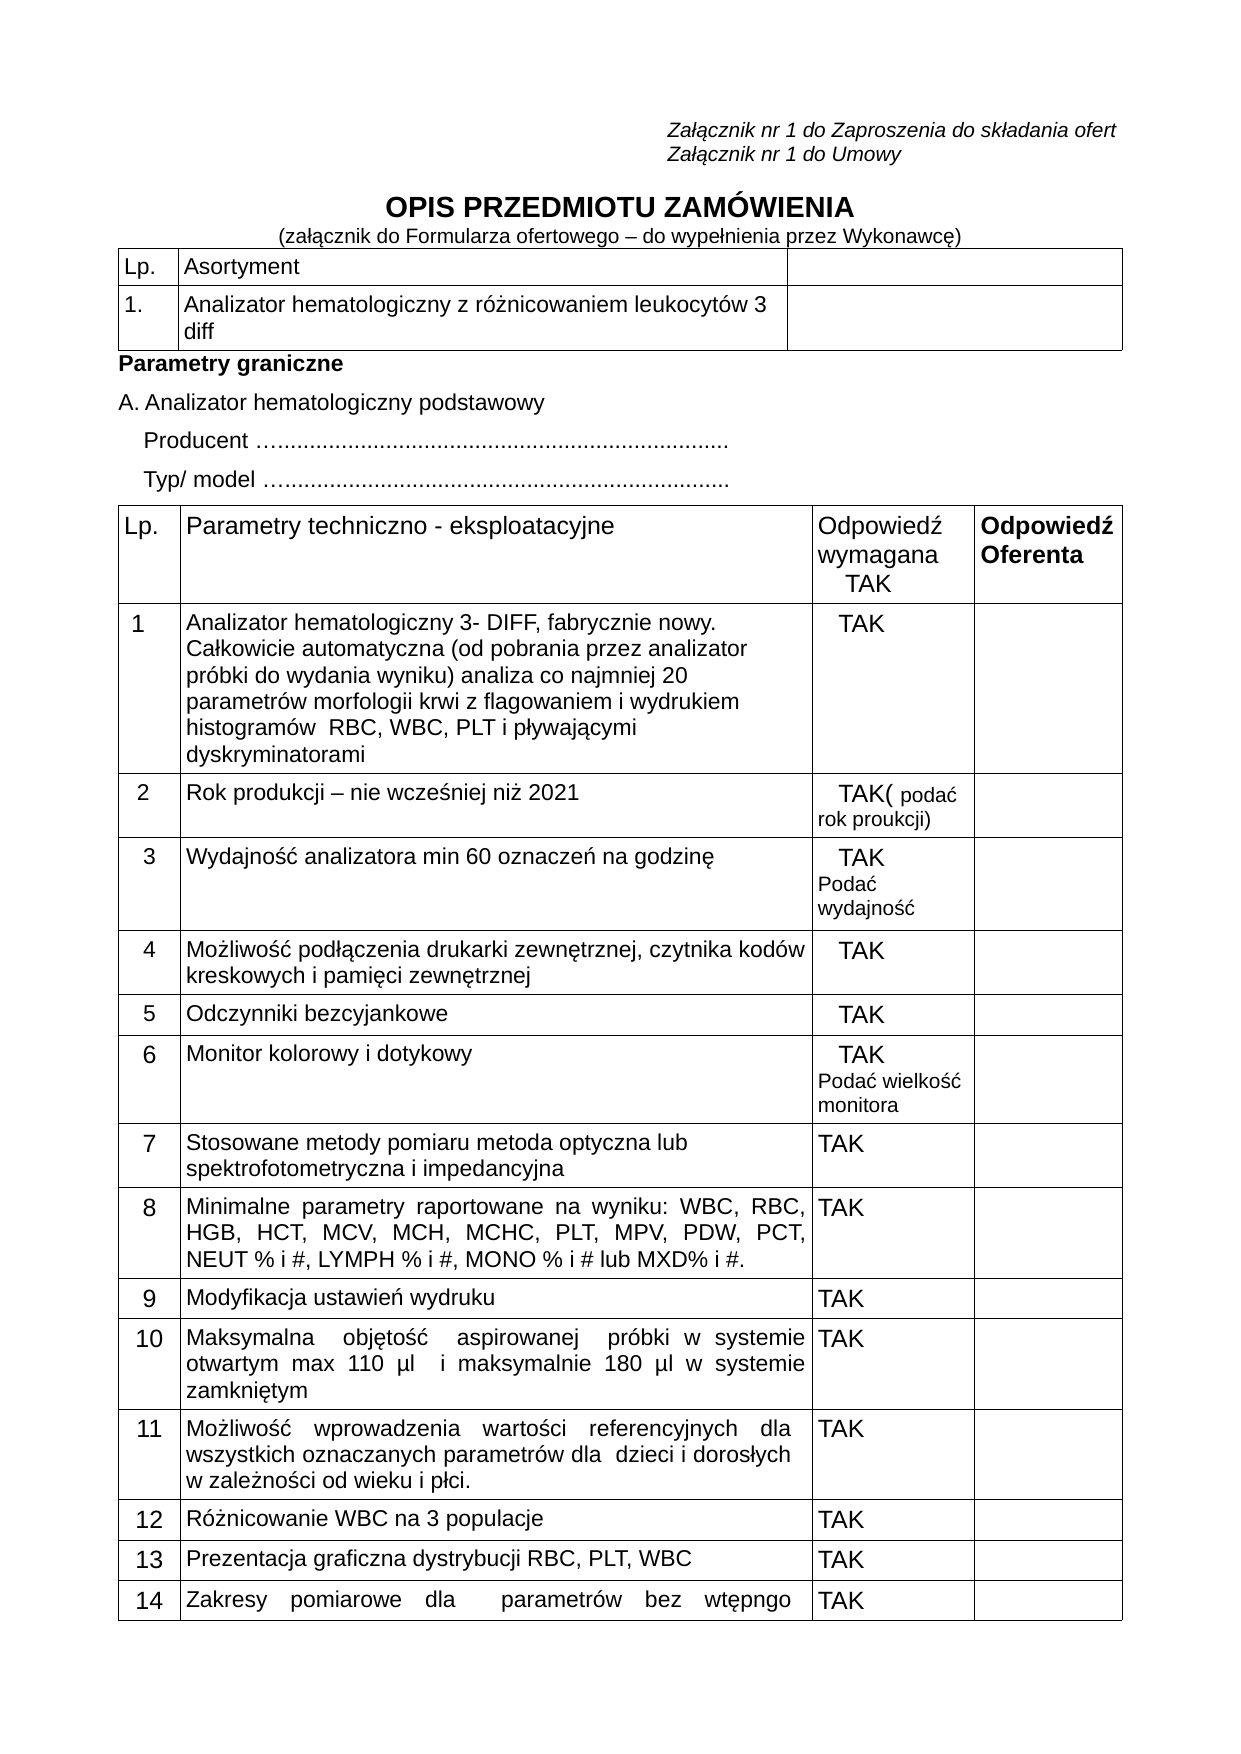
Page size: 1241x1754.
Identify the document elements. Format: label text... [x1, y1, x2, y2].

table_cell 8 [119, 1188, 180, 1278]
table_header Lp. [119, 506, 180, 603]
table_cell [975, 1541, 1122, 1580]
text Załącznik nr 1 do Zaproszenia do składania ofert [118, 118, 1122, 142]
text Parametry graniczne [118, 351, 1122, 376]
table_cell [975, 604, 1122, 773]
table_cell 2 [119, 774, 180, 837]
table_cell 6 [119, 1036, 180, 1123]
table_cell Analizator hematologiczny z różnicowaniem leukocytów 3 diff [179, 286, 787, 350]
table_cell TAK [813, 1541, 974, 1580]
table_cell 9 [119, 1279, 180, 1318]
table_cell TAK [813, 995, 974, 1034]
table_cell 1 [119, 604, 180, 773]
table_cell TAK [813, 1500, 974, 1539]
table_cell Odczynniki bezcyjankowe [181, 995, 812, 1034]
table_cell TAK [813, 1124, 974, 1187]
table_cell [975, 1500, 1122, 1539]
table_cell 7 [119, 1124, 180, 1187]
table_cell [975, 931, 1122, 994]
table_cell Stosowane metody pomiaru metoda optyczna lub spektrofotometryczna i impedancyjna [181, 1124, 812, 1187]
table_cell [975, 1581, 1122, 1620]
table_cell Minimalne parametry raportowane na wyniku: WBC, RBC, HGB, HCT, MCV, MCH, MCHC, PLT, MPV, PDW, PCT, NEUT % i #, LYMPH % i #, MONO % i # lub MXD% i #. [181, 1188, 812, 1278]
table_cell [975, 1124, 1122, 1187]
table_cell TAK [813, 931, 974, 994]
table_header [788, 249, 1122, 285]
table_cell [975, 995, 1122, 1034]
table_cell 12 [119, 1500, 180, 1539]
table_cell Prezentacja graficzna dystrybucji RBC, PLT, WBC [181, 1541, 812, 1580]
table_cell TAK [813, 1188, 974, 1278]
table_header Parametry techniczno - eksploatacyjne [181, 506, 812, 603]
table_cell TAK [813, 604, 974, 773]
text Załącznik nr 1 do Umowy [118, 142, 1122, 166]
table_cell [975, 1036, 1122, 1123]
table_cell Analizator hematologiczny 3- DIFF, fabrycznie nowy. Całkowicie automatyczna (od pobrania przez analizator próbki do wydania wyniku) analiza co najmniej 20 parametrów morfologii krwi z flagowaniem i wydrukiem histogramów RBC, WBC, PLT i pływającymi dyskryminatorami [181, 604, 812, 773]
table_cell [975, 1319, 1122, 1409]
table_cell TAK [813, 1581, 974, 1620]
table_cell 5 [119, 995, 180, 1034]
table_cell 11 [119, 1410, 180, 1499]
text (załącznik do Formularza ofertowego – do wypełnienia przez Wykonawcę) [118, 223, 1122, 247]
table_cell TAK [813, 1279, 974, 1318]
table_cell TAK Podać wydajność [813, 838, 974, 930]
table_cell Monitor kolorowy i dotykowy [181, 1036, 812, 1123]
table_cell [788, 286, 1122, 350]
table_header Odpowiedź wymagana TAK [813, 506, 974, 603]
table_cell [975, 838, 1122, 930]
table_cell TAK Podać wielkość monitora [813, 1036, 974, 1123]
table_cell TAK [813, 1319, 974, 1409]
table_cell Możliwość podłączenia drukarki zewnętrznej, czytnika kodów kreskowych i pamięci zewnętrznej [181, 931, 812, 994]
text OPIS PRZEDMIOTU ZAMÓWIENIA [118, 190, 1122, 223]
table_cell 14 [119, 1581, 180, 1620]
table_cell 3 [119, 838, 180, 930]
table_cell Modyfikacja ustawień wydruku [181, 1279, 812, 1318]
text Typ/ model …...................................................................... [118, 466, 1122, 493]
table_cell [975, 1188, 1122, 1278]
table_cell 13 [119, 1541, 180, 1580]
text Producent …....................................................................... [118, 427, 1122, 454]
table_cell TAK( podać rok proukcji) [813, 774, 974, 837]
table_cell [975, 774, 1122, 837]
table_cell Zakresy pomiarowe dla parametrów bez wtępngo [181, 1581, 812, 1620]
table_cell 4 [119, 931, 180, 994]
table_cell Maksymalna objętość aspirowanej próbki w systemie otwartym max 110 µl i maksymalnie 180 µl w systemie zamkniętym [181, 1319, 812, 1409]
text A. Analizator hematologiczny podstawowy [118, 389, 1122, 415]
table_cell TAK [813, 1410, 974, 1499]
table_cell Możliwość wprowadzenia wartości referencyjnych dla wszystkich oznaczanych parametrów dla dzieci i dorosłych w zależności od wieku i płci. [181, 1410, 812, 1499]
table_cell [975, 1279, 1122, 1318]
table_cell Rok produkcji – nie wcześniej niż 2021 [181, 774, 812, 837]
table_header Lp. [119, 249, 178, 285]
table_header Asortyment [179, 249, 787, 285]
table_cell Wydajność analizatora min 60 oznaczeń na godzinę [181, 838, 812, 930]
table_cell 1. [119, 286, 178, 350]
table_cell 10 [119, 1319, 180, 1409]
table_cell [975, 1410, 1122, 1499]
table_header Odpowiedź Oferenta [975, 506, 1122, 603]
table_cell Różnicowanie WBC na 3 populacje [181, 1500, 812, 1539]
